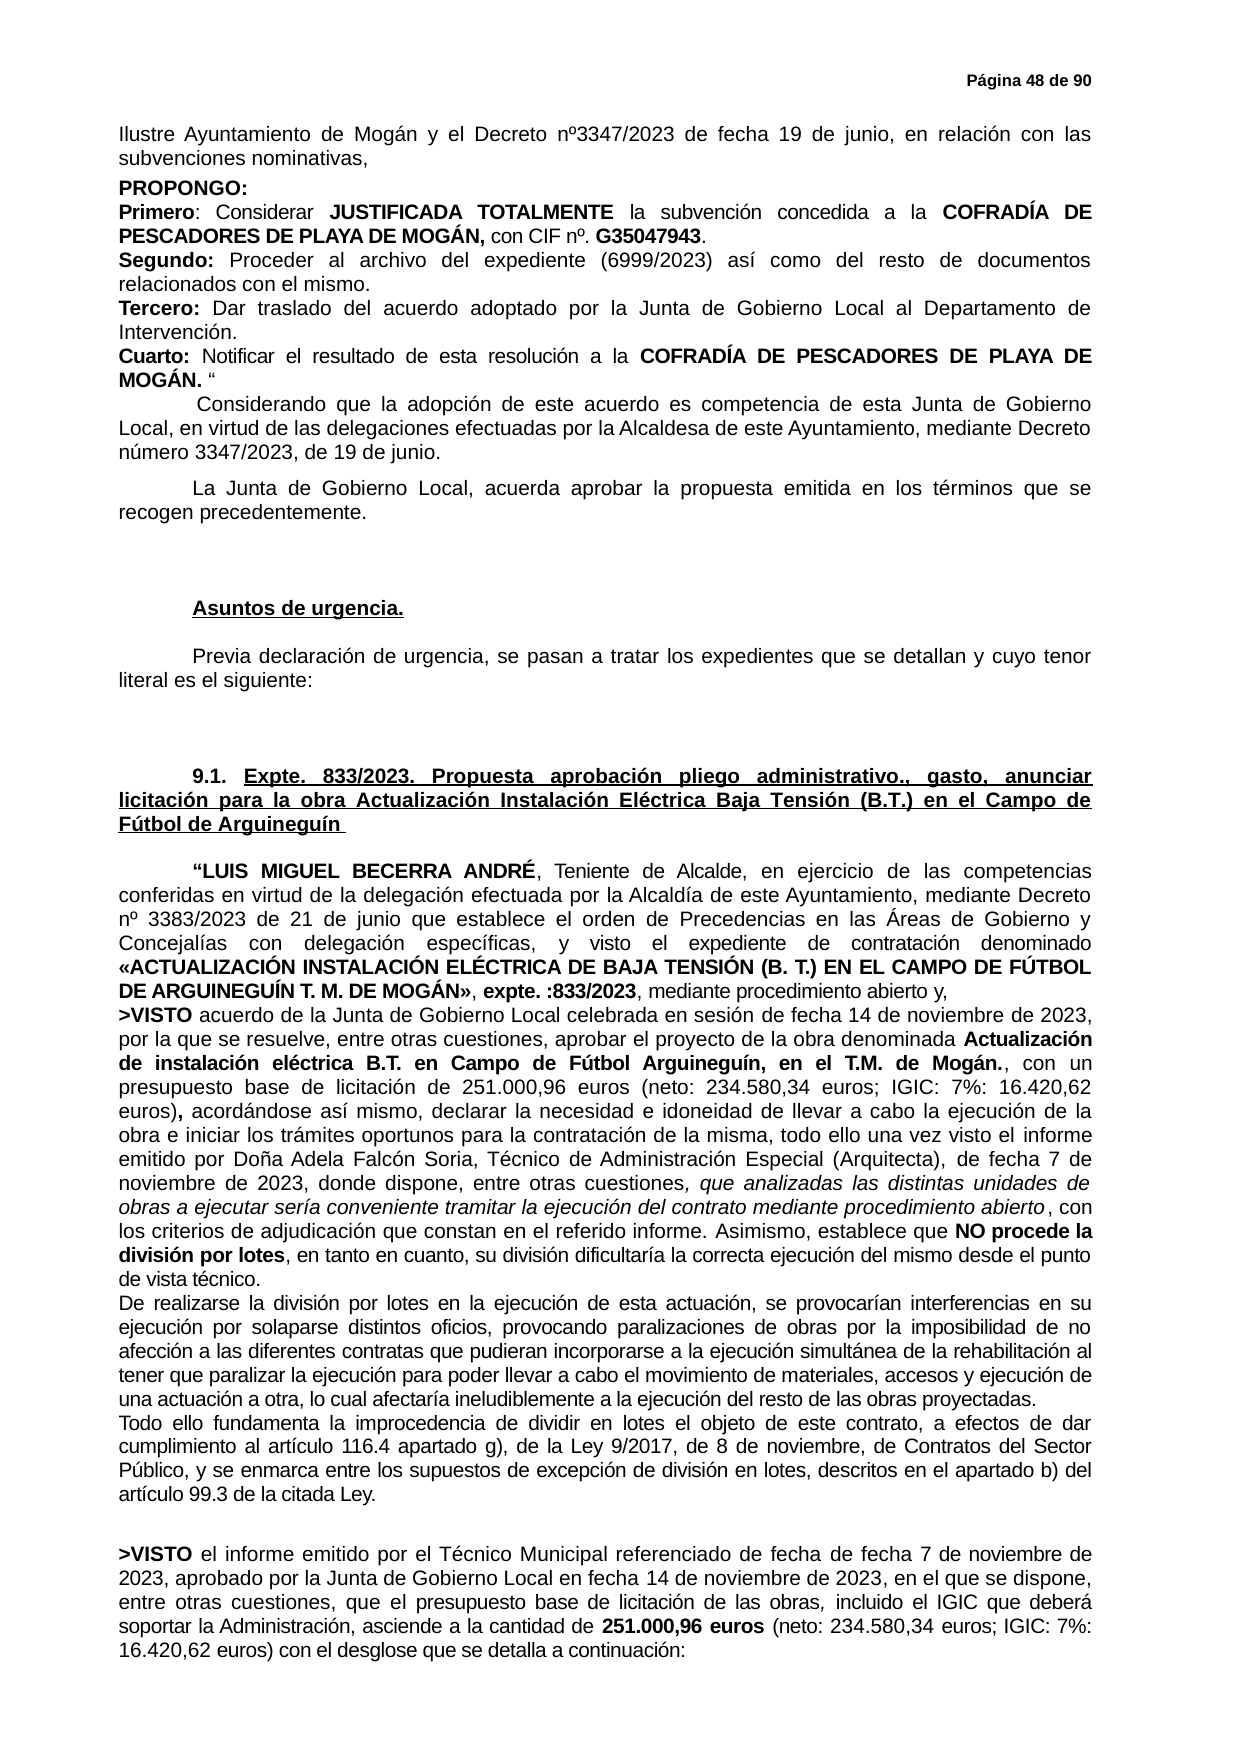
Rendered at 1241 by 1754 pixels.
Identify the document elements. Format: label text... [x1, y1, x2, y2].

text De realizarse la división por lotes en la ejecución de esta actuación, se provocarían interferencias en su ejecución por solaparse distintos oficios, provocando paralizaciones de obras por la imposibilidad de no afección a las diferentes contratas que pudieran incorporarse a la ejecución simultánea de la rehabilitación al tener que paralizar la ejecución para poder llevar a cabo el movimiento de materiales, accesos y ejecución de una actuación a otra, lo cual afectaría ineludiblemente a la ejecución del resto de las obras proyectadas. [118, 1291, 1092, 1410]
text Previa declaración de urgencia, se pasan a tratar los expedientes que se detallan y cuyo tenor literal es el siguiente: [118, 644, 1092, 692]
text Primero: Considerar JUSTIFICADA TOTALMENTE la subvención concedida a la COFRADÍA DE PESCADORES DE PLAYA DE MOGÁN, con CIF nº. G35047943. [118, 200, 1092, 248]
text >VISTO el informe emitido por el Técnico Municipal referenciado de fecha de fecha 7 de noviembre de 2023, aprobado por la Junta de Gobierno Local en fecha 14 de noviembre de 2023, en el que se dispone, entre otras cuestiones, que el presupuesto base de licitación de las obras, incluido el IGIC que deberá soportar la Administración, asciende a la cantidad de 251.000,96 euros (neto: 234.580,34 euros; IGIC: 7%: 16.420,62 euros) con el desglose que se detalla a continuación: [118, 1542, 1092, 1662]
text Cuarto: Notificar el resultado de esta resolución a la COFRADÍA DE PESCADORES DE PLAYA DE MOGÁN. “ [118, 344, 1092, 392]
text 9.1. Expte. 833/2023. Propuesta aprobación pliego administrativo., gasto, anunciar licitación para la obra Actualización Instalación Eléctrica Baja Tensión (B.T.) en el Campo de [118, 763, 1092, 808]
text Ilustre Ayuntamiento de Mogán y el Decreto nº3347/2023 de fecha 19 de junio, en relación con las subvenciones nominativas, [118, 122, 1092, 170]
text Todo ello fundamenta la improcedencia de dividir en lotes el objeto de este contrato, a efectos de dar cumplimiento al artículo 116.4 apartado g), de la Ley 9/2017, de 8 de noviembre, de Contratos del Sector Público, y se enmarca entre los supuestos de excepción de división en lotes, descritos en el apartado b) del artículo 99.3 de la citada Ley. [118, 1410, 1092, 1506]
text Tercero: Dar traslado del acuerdo adoptado por la Junta de Gobierno Local al Departamento de Intervención. [118, 296, 1092, 344]
text Asuntos de urgencia. [118, 596, 1092, 620]
text Fútbol de Arguineguín [118, 809, 1092, 835]
text La Junta de Gobierno Local, acuerda aprobar la propuesta emitida en los términos que se recogen precedentemente. [118, 476, 1092, 524]
text “LUIS MIGUEL BECERRA ANDRÉ, Teniente de Alcalde, en ejercicio de las competencias conferidas en virtud de la delegación efectuada por la Alcaldía de este Ayuntamiento, mediante Decreto nº 3383/2023 de 21 de junio que establece el orden de Precedencias en las Áreas de Gobierno y Concejalías con delegación específicas, y visto el expediente de contratación denominado «ACTUALIZACIÓN INSTALACIÓN ELÉCTRICA DE BAJA TENSIÓN (B. T.) EN EL CAMPO DE FÚTBOL DE ARGUINEGUÍN T. M. DE MOGÁN», expte. :833/2023, mediante procedimiento abierto y, [118, 859, 1092, 1003]
text Segundo: Proceder al archivo del expediente (6999/2023) así como del resto de documentos relacionados con el mismo. [118, 248, 1092, 296]
text Considerando que la adopción de este acuerdo es competencia de esta Junta de Gobierno Local, en virtud de las delegaciones efectuadas por la Alcaldesa de este Ayuntamiento, mediante Decreto número 3347/2023, de 19 de junio. [118, 392, 1092, 463]
text PROPONGO: [118, 176, 1092, 200]
text >VISTO acuerdo de la Junta de Gobierno Local celebrada en sesión de fecha 14 de noviembre de 2023, por la que se resuelve, entre otras cuestiones, aprobar el proyecto de la obra denominada Actualización de instalación eléctrica B.T. en Campo de Fútbol Arguineguín, en el T.M. de Mogán., con un presupuesto base de licitación de 251.000,96 euros (neto: 234.580,34 euros; IGIC: 7%: 16.420,62 euros), acordándose así mismo, declarar la necesidad e idoneidad de llevar a cabo la ejecución de la obra e iniciar los trámites oportunos para la contratación de la misma, todo ello una vez visto el informe emitido por Doña Adela Falcón Soria, Técnico de Administración Especial (Arquitecta), de fecha 7 de noviembre de 2023, donde dispone, entre otras cuestiones, que analizadas las distintas unidades de obras a ejecutar sería conveniente tramitar la ejecución del contrato mediante procedimiento abierto, con los criterios de adjudicación que constan en el referido informe. Asimismo, establece que NO procede la división por lotes, en tanto en cuanto, su división dificultaría la correcta ejecución del mismo desde el punto de vista técnico. [118, 1003, 1092, 1291]
